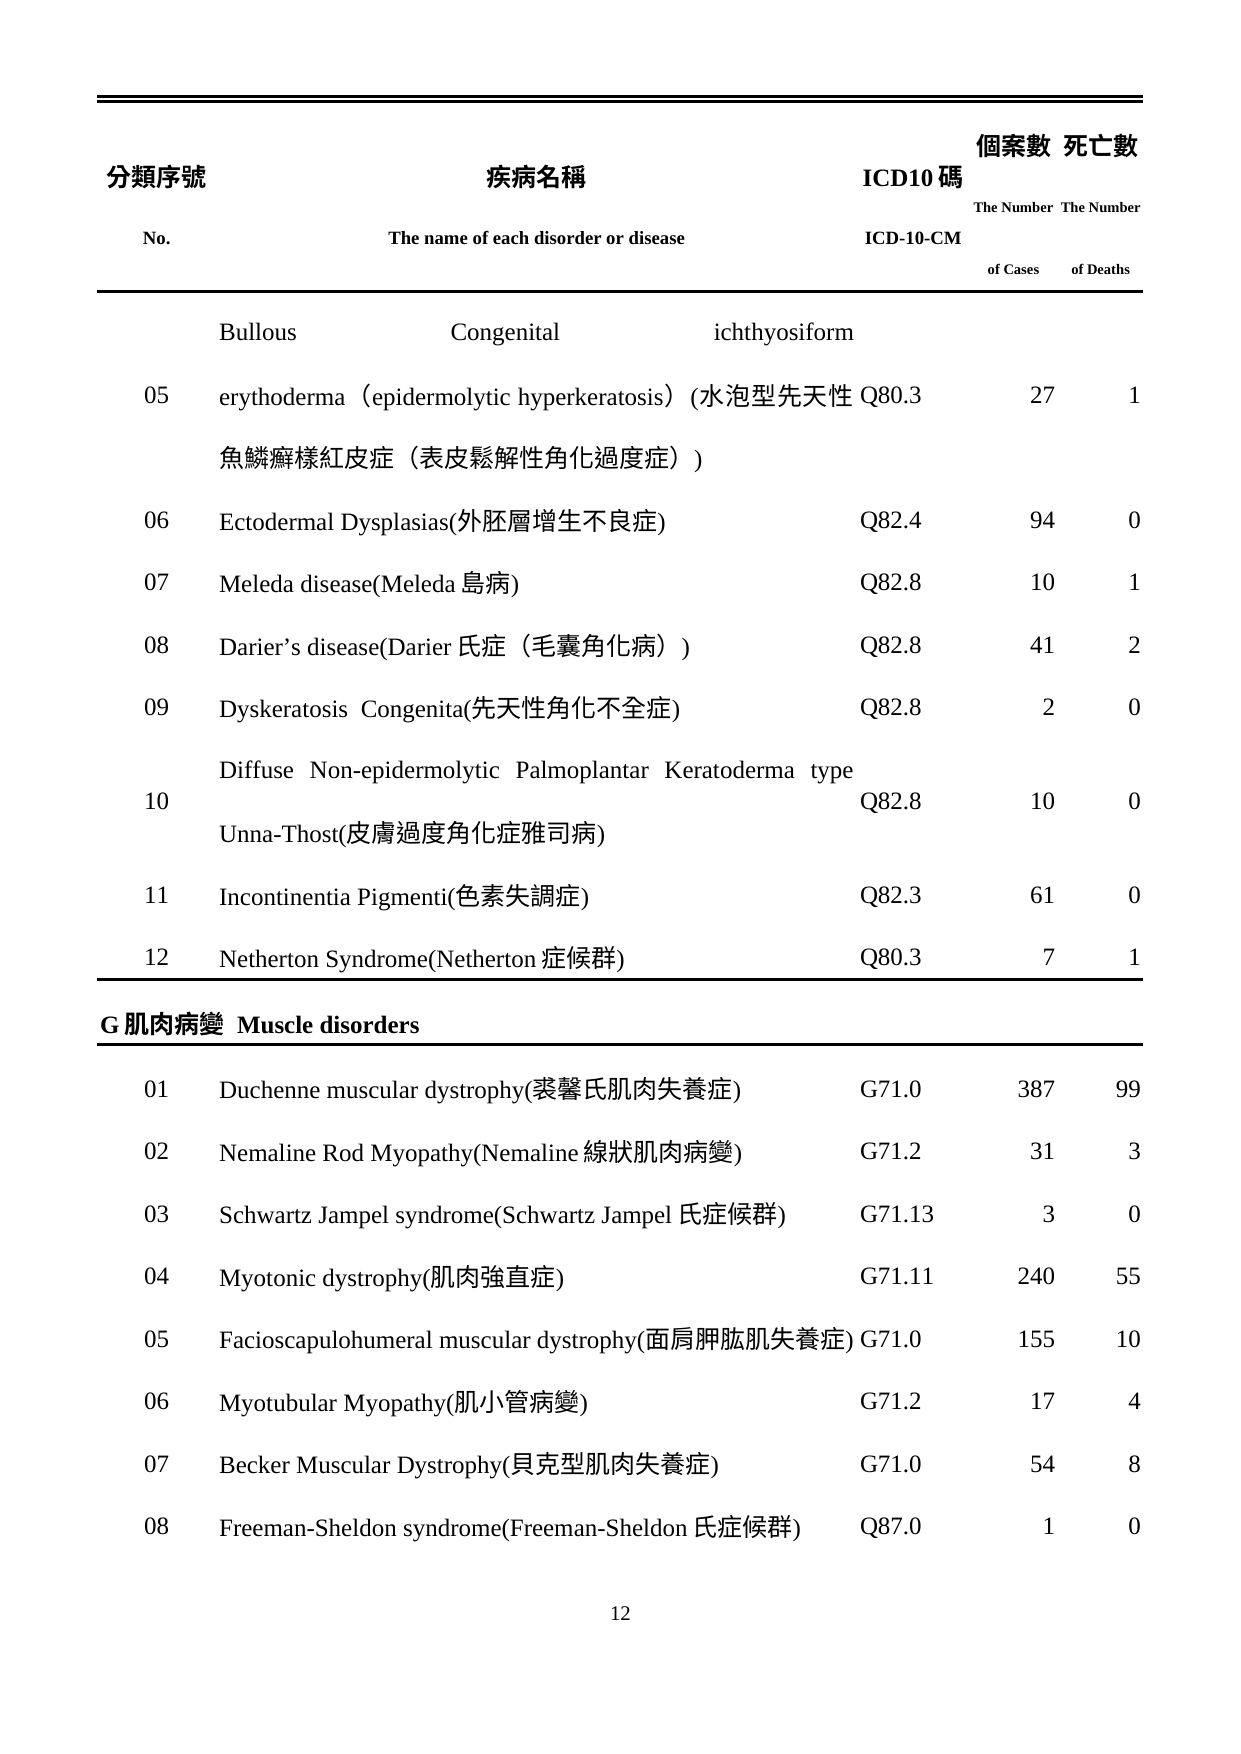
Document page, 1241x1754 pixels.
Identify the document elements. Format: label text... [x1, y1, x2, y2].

table_cell 4 [1058, 1359, 1143, 1421]
table_cell G71.0 [857, 1296, 969, 1359]
table_cell Ectodermal Dysplasias(外胚層增生不良症) [216, 478, 857, 540]
table_header 疾病名稱 The name of each disorder or disease [216, 103, 857, 290]
table_cell 1 [1058, 540, 1143, 603]
table_cell Bullous Congenital ichthyosiform erythoderma（epidermolytic hyperkeratosis）(水泡型先天性魚鱗癬樣紅皮症（表皮鬆解性角化過度症）) [216, 293, 857, 478]
table_cell 0 [1058, 478, 1143, 540]
table_cell 0 [1058, 728, 1143, 853]
table_cell 06 [97, 1359, 216, 1421]
table_cell 94 [969, 478, 1057, 540]
table_cell Nemaline Rod Myopathy(Nemaline線狀肌肉病變) [216, 1109, 857, 1171]
table_cell 10 [1058, 1296, 1143, 1359]
table_cell 07 [97, 540, 216, 603]
table_cell 99 [1058, 1046, 1143, 1109]
table_cell Facioscapulohumeral muscular dystrophy(面肩胛肱肌失養症) [216, 1296, 857, 1359]
table_header 死亡數 The Number of Deaths [1058, 103, 1143, 290]
table_cell 10 [969, 728, 1057, 853]
table_cell 1 [969, 1484, 1057, 1546]
table_cell Darier’s disease(Darier氏症（毛囊角化病）) [216, 603, 857, 665]
table_cell 0 [1058, 1484, 1143, 1546]
table_cell 2 [1058, 603, 1143, 665]
table_cell Q82.3 [857, 853, 969, 915]
table_cell 27 [969, 293, 1057, 478]
table_header 個案數 The Number of Cases [969, 103, 1057, 290]
table_cell G71.2 [857, 1109, 969, 1171]
table_cell Dyskeratosis Congenita(先天性角化不全症) [216, 665, 857, 728]
table_cell 7 [969, 915, 1057, 978]
table_cell 08 [97, 1484, 216, 1546]
table_cell Q80.3 [857, 915, 969, 978]
table_cell Q87.0 [857, 1484, 969, 1546]
table_cell Diffuse Non-epidermolytic Palmoplantar Keratoderma type Unna-Thost(皮膚過度角化症雅司病) [216, 728, 857, 853]
table_cell Myotonic dystrophy(肌肉強直症) [216, 1234, 857, 1296]
table_cell 54 [969, 1421, 1057, 1484]
table_cell 10 [969, 540, 1057, 603]
table_cell Q82.8 [857, 603, 969, 665]
table_cell 02 [97, 1109, 216, 1171]
table_cell 12 [97, 915, 216, 978]
table_cell 3 [969, 1171, 1057, 1234]
table_cell 240 [969, 1234, 1057, 1296]
table_header ICD10碼 ICD-10-CM [857, 103, 969, 290]
table_cell 1 [1058, 293, 1143, 478]
table_cell 0 [1058, 853, 1143, 915]
table_cell 387 [969, 1046, 1057, 1109]
table_cell 61 [969, 853, 1057, 915]
table_cell Q80.3 [857, 293, 969, 478]
table_cell Q82.8 [857, 728, 969, 853]
table_cell 0 [1058, 1171, 1143, 1234]
table_cell 0 [1058, 665, 1143, 728]
table_cell 3 [1058, 1109, 1143, 1171]
table_cell 10 [97, 728, 216, 853]
table_cell 55 [1058, 1234, 1143, 1296]
table_cell Myotubular Myopathy(肌小管病變) [216, 1359, 857, 1421]
table_cell Q82.4 [857, 478, 969, 540]
table_cell 31 [969, 1109, 1057, 1171]
table_cell G71.11 [857, 1234, 969, 1296]
table_cell 8 [1058, 1421, 1143, 1484]
table_cell Becker Muscular Dystrophy(貝克型肌肉失養症) [216, 1421, 857, 1484]
table_cell Q82.8 [857, 540, 969, 603]
table_cell 11 [97, 853, 216, 915]
table_cell Freeman-Sheldon syndrome(Freeman-Sheldon氏症候群) [216, 1484, 857, 1546]
table_cell 04 [97, 1234, 216, 1296]
table_cell Schwartz Jampel syndrome(Schwartz Jampel氏症候群) [216, 1171, 857, 1234]
table_cell Q82.8 [857, 665, 969, 728]
table_cell 09 [97, 665, 216, 728]
table_cell 1 [1058, 915, 1143, 978]
table_cell 05 [97, 1296, 216, 1359]
table_cell 05 [97, 293, 216, 478]
table_cell G71.2 [857, 1359, 969, 1421]
table_cell 2 [969, 665, 1057, 728]
table_cell Duchenne muscular dystrophy(裘馨氏肌肉失養症) [216, 1046, 857, 1109]
table_cell 08 [97, 603, 216, 665]
table_cell 03 [97, 1171, 216, 1234]
table_header 分類序號 No. [97, 103, 216, 290]
table_cell Incontinentia Pigmenti(色素失調症) [216, 853, 857, 915]
table_cell G71.0 [857, 1046, 969, 1109]
table_cell G71.0 [857, 1421, 969, 1484]
table_cell 06 [97, 478, 216, 540]
table_cell 17 [969, 1359, 1057, 1421]
table_cell 07 [97, 1421, 216, 1484]
table_cell Meleda disease(Meleda島病) [216, 540, 857, 603]
table_cell G71.13 [857, 1171, 969, 1234]
table_cell 01 [97, 1046, 216, 1109]
table_cell G肌肉病變 Muscle disorders [97, 981, 1143, 1043]
table_cell 155 [969, 1296, 1057, 1359]
table_cell 41 [969, 603, 1057, 665]
table_cell Netherton Syndrome(Netherton症候群) [216, 915, 857, 978]
